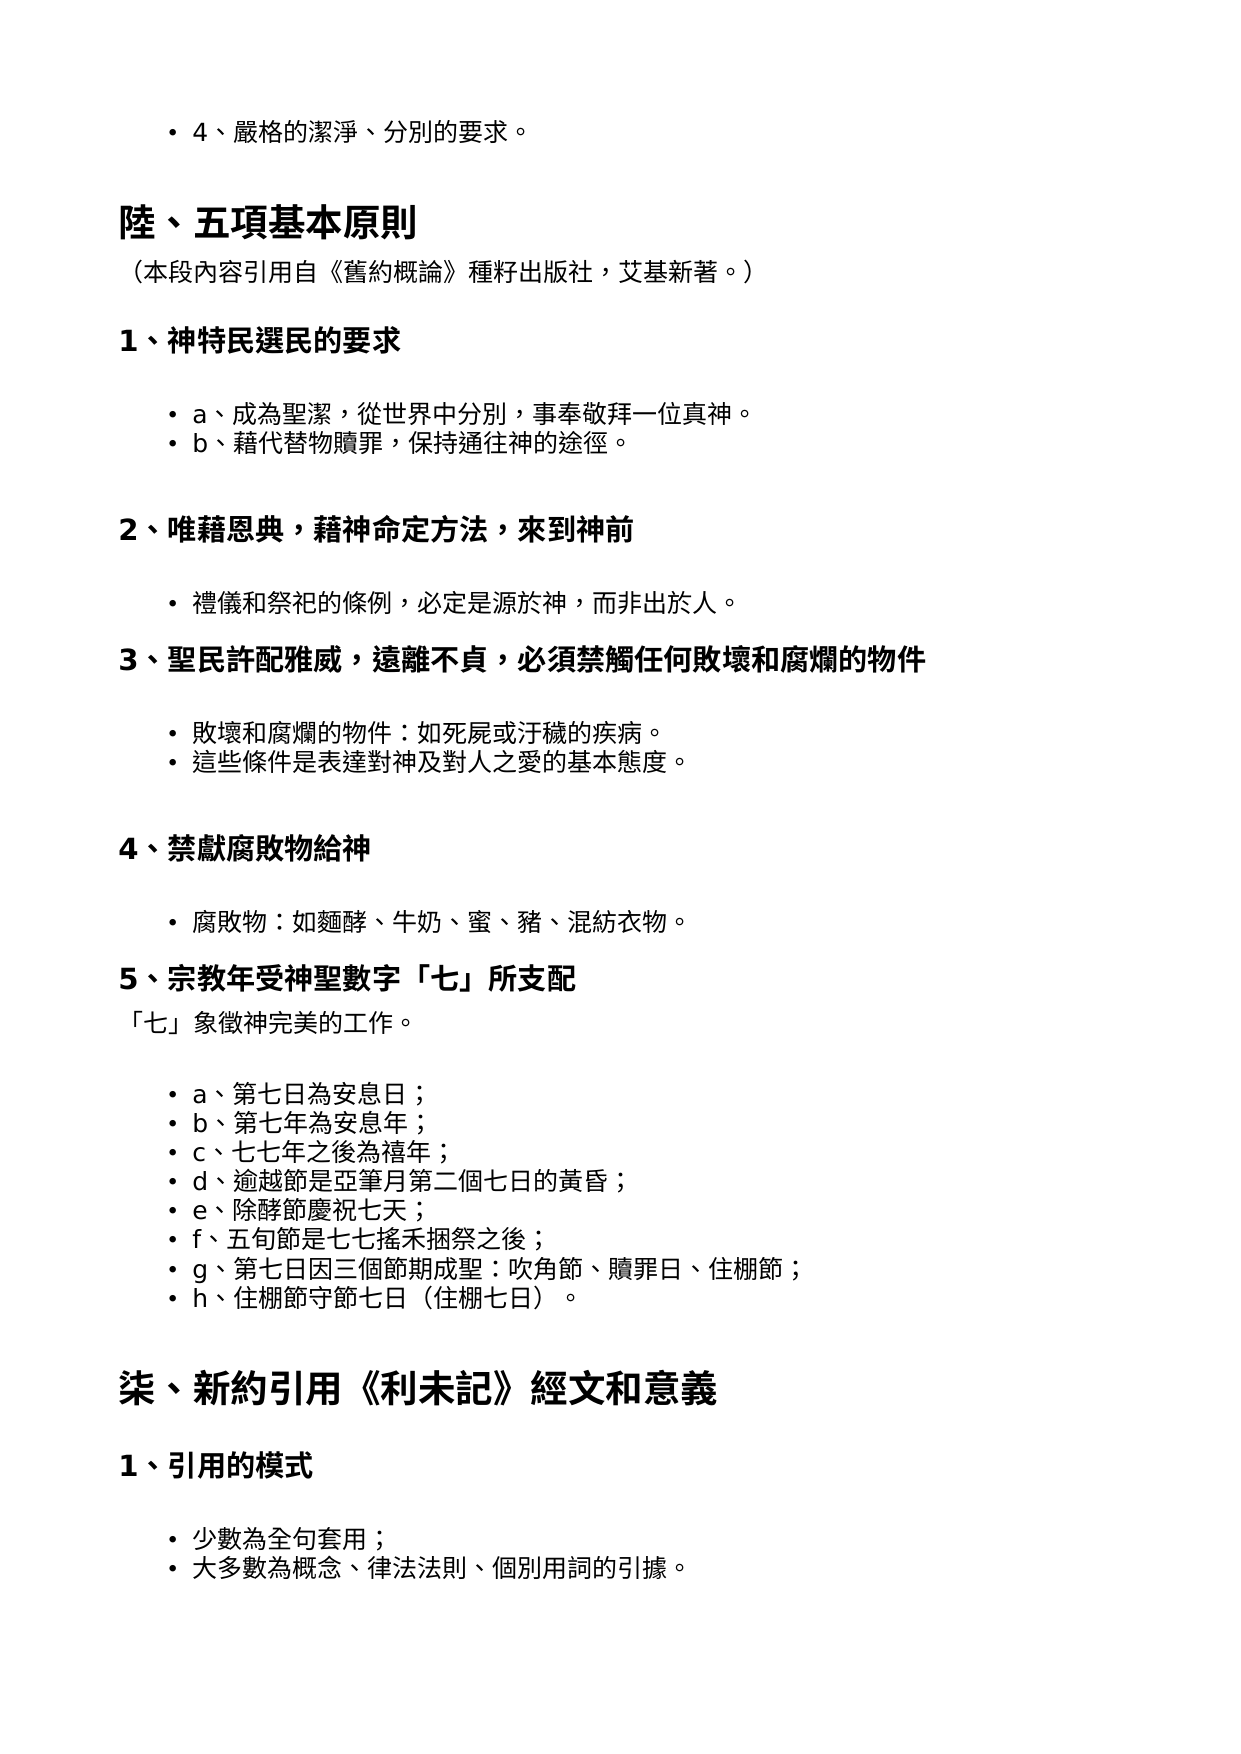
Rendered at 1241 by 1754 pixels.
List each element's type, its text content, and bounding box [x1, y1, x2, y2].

list 大多數為概念、律法法則、個別用詞的引據。 [177, 1554, 1122, 1583]
subtitle 4、禁獻腐敗物給神 [118, 832, 1122, 866]
subtitle 柒、新約引用《利未記》經文和意義 [118, 1368, 1122, 1411]
list 禮儀和祭祀的條例，必定是源於神，而非出於人。 [177, 589, 1122, 618]
list a、成為聖潔，從世界中分別，事奉敬拜一位真神。 [177, 401, 1122, 430]
list a、第七日為安息日； [177, 1080, 1122, 1109]
text 「七」象徵神完美的工作。 [118, 1009, 1122, 1038]
list 腐敗物：如麵酵、牛奶、蜜、豬、混紡衣物。 [177, 908, 1122, 937]
list 敗壞和腐爛的物件：如死屍或汙穢的疾病。 [177, 719, 1122, 748]
list b、藉代替物贖罪，保持通往神的途徑。 [177, 430, 1122, 459]
subtitle 陸、五項基本原則 [118, 202, 1122, 245]
list 4、嚴格的潔淨、分別的要求。 [177, 118, 1122, 147]
list b、第七年為安息年； [177, 1109, 1122, 1138]
subtitle 2、唯藉恩典，藉神命定方法，來到神前 [118, 513, 1122, 547]
subtitle 3、聖民許配雅威，遠離不貞，必須禁觸任何敗壞和腐爛的物件 [118, 643, 1122, 677]
list 少數為全句套用； [177, 1525, 1122, 1554]
text （本段內容引用自《舊約概論》種籽出版社，艾基新著。） [118, 258, 1122, 287]
subtitle 1、神特民選民的要求 [118, 324, 1122, 358]
subtitle 5、宗教年受神聖數字「七」所支配 [118, 962, 1122, 996]
list g、第七日因三個節期成聖：吹角節、贖罪日、住棚節； [177, 1255, 1122, 1284]
list h、住棚節守節七日（住棚七日）。 [177, 1284, 1122, 1313]
list f、五旬節是七七搖禾捆祭之後； [177, 1226, 1122, 1255]
list c、七七年之後為禧年； [177, 1138, 1122, 1167]
list e、除酵節慶祝七天； [177, 1197, 1122, 1226]
list 這些條件是表達對神及對人之愛的基本態度。 [177, 748, 1122, 778]
list d、逾越節是亞筆月第二個七日的黃昏； [177, 1167, 1122, 1197]
subtitle 1、引用的模式 [118, 1449, 1122, 1483]
